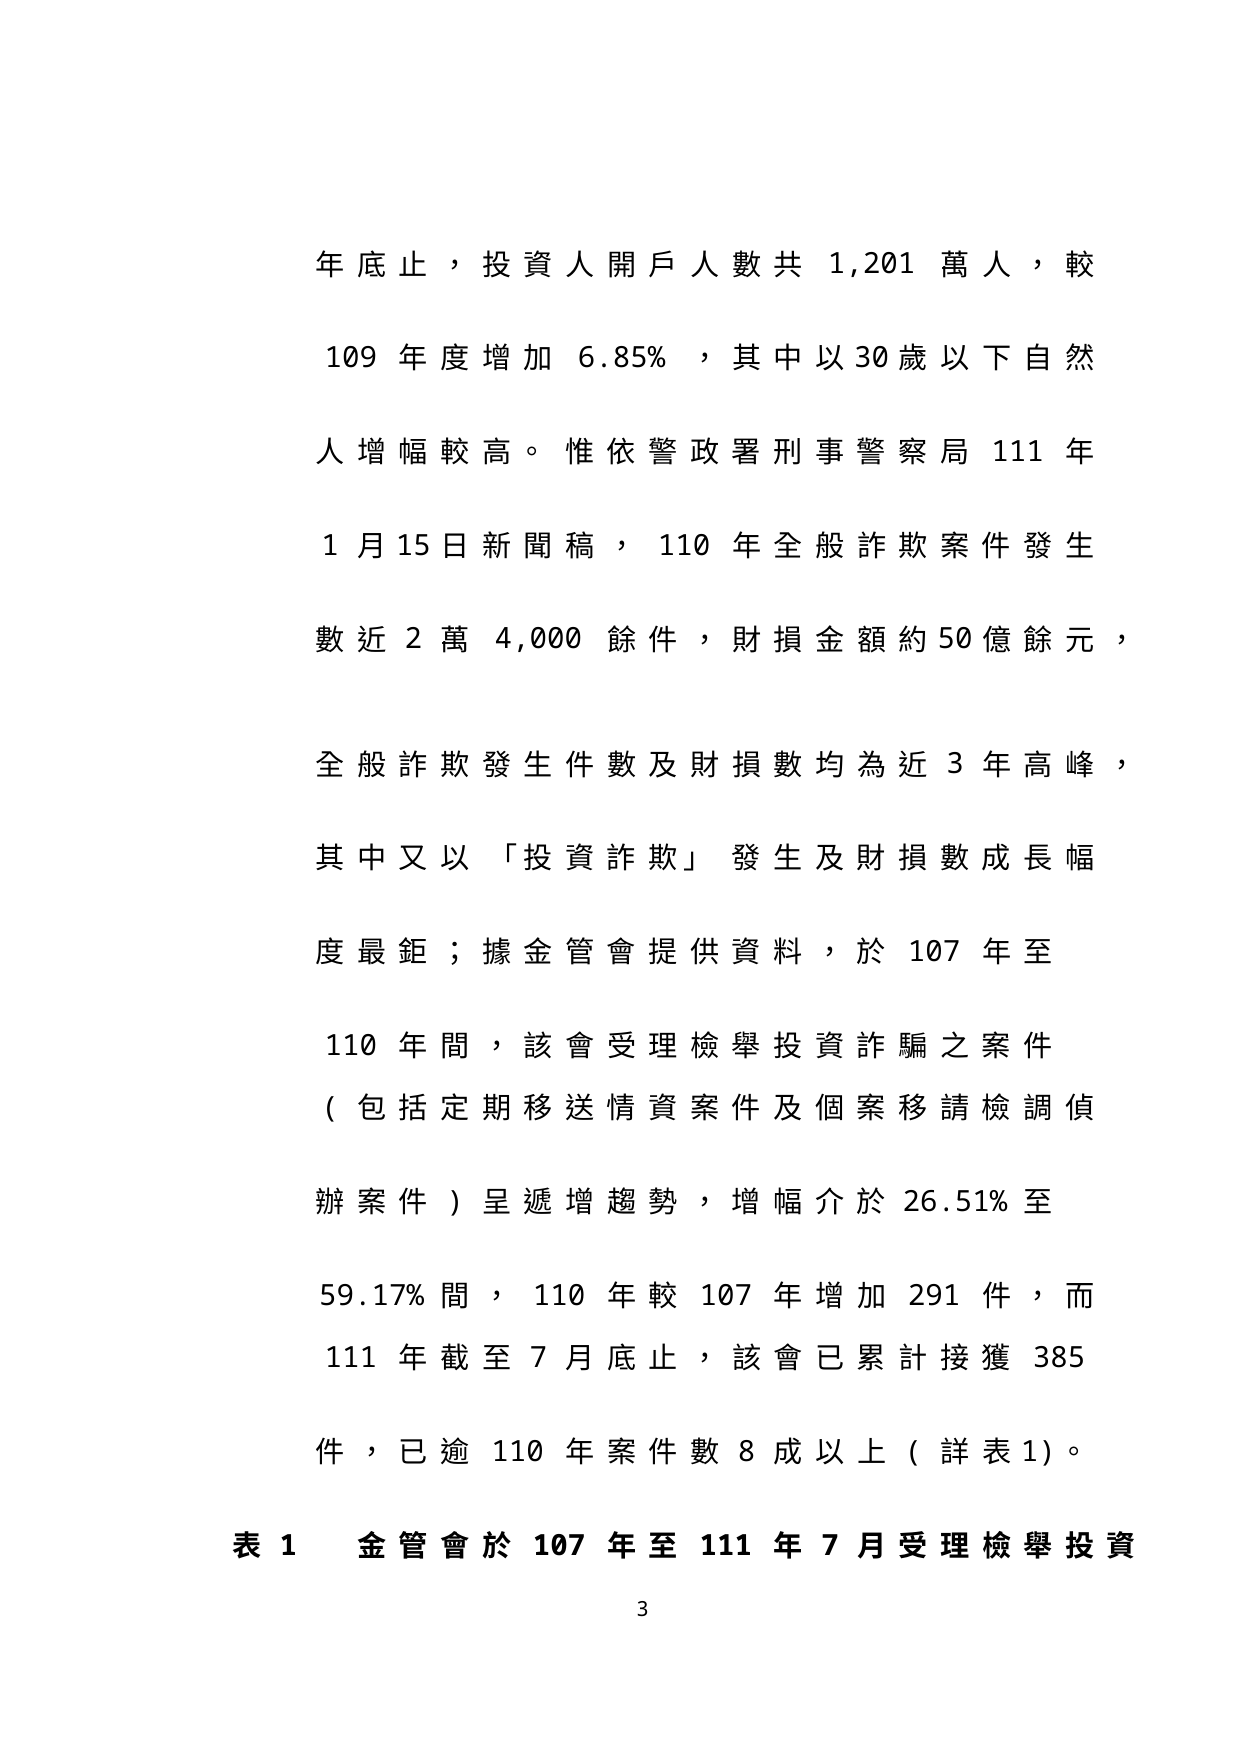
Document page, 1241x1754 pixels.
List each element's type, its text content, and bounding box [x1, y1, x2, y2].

text 因受新冠肺炎疫情影響，各國政府陸續推行財政與貨幣寬鬆政策支持實體經濟，隨著市場上注入大量資金，股市交易熱絡，我國亦於109年10月實施盤中零股交易，帶動零股活絡且吸引年輕族群進入股市，截至110年底止，投資人開戶人數共1,201萬人，較109年度增加6.85%，其中以30歲以下自然人增幅較高。惟依警政署刑事警察局111年1月15日新聞稿，110年全般詐欺案件發生數近2萬4,000餘件，財損金額約50億餘元，全般詐欺發生件數及財損數均為近3年高峰，其中又以「投資詐欺」發生及財損數成長幅度最鉅；據金管會提供資料，於107年至110年間，該會受理檢舉投資詐騙之案件(包括定期移送情資案件及個案移請檢調偵辦案件)呈遞增趨勢，增幅介於26.51%至59.17%間，110年較107年增加291件，而111年截至7月底止，該會已累計接獲385件，已逾110年案件數8成以上(詳表1)。 [272, 189, 1101, 1502]
text 表1 金管會於107年至111年7月受理檢舉投資 [184, 1502, 1159, 1564]
